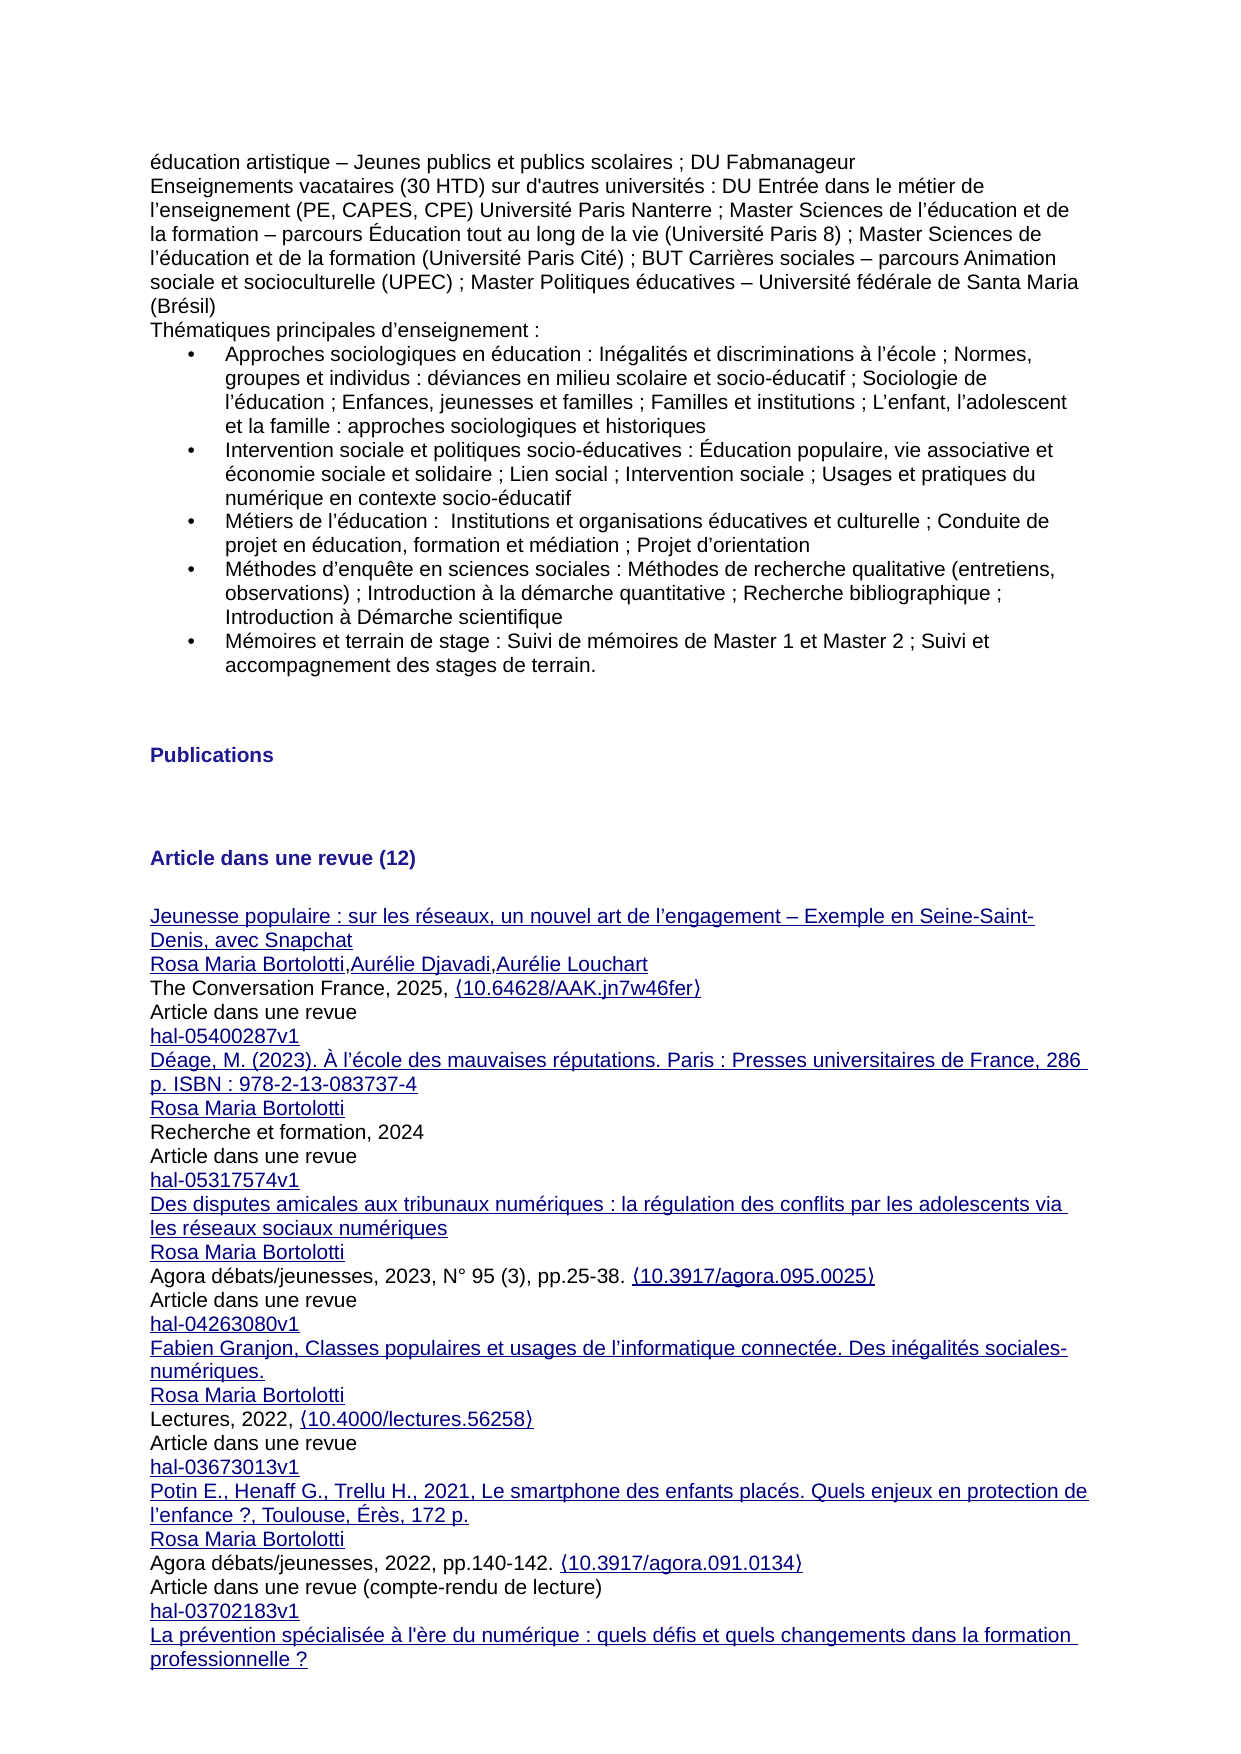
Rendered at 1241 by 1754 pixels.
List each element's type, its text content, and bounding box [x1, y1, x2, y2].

text Thématiques principales d’enseignement : [150, 318, 1090, 342]
table_cell Fabien Granjon, Classes populaires et usages de l’informatique connectée. Des inégalités sociales-numériques. Rosa Maria Bortolotti Lectures, 2022, ⟨10.4000/lectures.56258⟩ Article dans une revue hal-03673013v1 [150, 1335, 1090, 1479]
list Approches sociologiques en éducation : Inégalités et discriminations à l’école ; Normes, groupes et individus : déviances en milieu scolaire et socio-éducatif ; Sociologie de l’éducation ; Enfances, jeunesses et familles ; Familles et institutions ; L’enfant, l’adolescent et la famille : approches sociologiques et historiques [187, 342, 1090, 437]
subtitle Publications [150, 743, 1090, 767]
list Mémoires et terrain de stage : Suivi de mémoires de Master 1 et Master 2 ; Suivi et accompagnement des stages de terrain. [187, 629, 1090, 677]
subtitle Article dans une revue (12) [150, 846, 1090, 870]
table_cell Potin E., Henaff G., Trellu H., 2021, Le smartphone des enfants placés. Quels enjeux en protection de l’enfance ?, Toulouse, Érès, 172 p. Rosa Maria Bortolotti Agora débats/jeunesses, 2022, pp.140-142. ⟨10.3917/agora.091.0134⟩ Article dans une revue (compte-rendu de lecture) hal-03702183v1 [150, 1479, 1090, 1623]
list Métiers de l’éducation : Institutions et organisations éducatives et culturelle ; Conduite de projet en éducation, formation et médiation ; Projet d’orientation [187, 509, 1090, 557]
table_header Jeunesse populaire : sur les réseaux, un nouvel art de l’engagement – Exemple en Seine-Saint-Denis, avec Snapchat Rosa Maria Bortolotti,Aurélie Djavadi,Aurélie Louchart The Conversation France, 2025, ⟨10.64628/AAK.jn7w46fer⟩ Article dans une revue hal-05400287v1 [150, 904, 1090, 1048]
table_cell Déage, M. (2023). À l’école des mauvaises réputations. Paris : Presses universitaires de France, 286 p. ISBN : 978-2-13-083737-4 Rosa Maria Bortolotti Recherche et formation, 2024 Article dans une revue hal-05317574v1 [150, 1048, 1090, 1192]
text Enseignements vacataires (30 HTD) sur d'autres universités : DU Entrée dans le métier de l’enseignement (PE, CAPES, CPE) Université Paris Nanterre ; Master Sciences de l’éducation et de la formation – parcours Éducation tout au long de la vie (Université Paris 8) ; Master Sciences de l’éducation et de la formation (Université Paris Cité) ; BUT Carrières sociales – parcours Animation sociale et socioculturelle (UPEC) ; Master Politiques éducatives – Université fédérale de Santa Maria (Brésil) [150, 174, 1090, 318]
text éducation artistique – Jeunes publics et publics scolaires ; DU Fabmanageur [150, 150, 1090, 174]
table_cell Des disputes amicales aux tribunaux numériques : la régulation des conflits par les adolescents via les réseaux sociaux numériques Rosa Maria Bortolotti Agora débats/jeunesses, 2023, N° 95 (3), pp.25-38. ⟨10.3917/agora.095.0025⟩ Article dans une revue hal-04263080v1 [150, 1192, 1090, 1335]
list Intervention sociale et politiques socio-éducatives : Éducation populaire, vie associative et économie sociale et solidaire ; Lien social ; Intervention sociale ; Usages et pratiques du numérique en contexte socio-éducatif [187, 437, 1090, 509]
table_cell La prévention spécialisée à l'ère du numérique : quels défis et quels changements dans la formation professionnelle ? [150, 1623, 1090, 1671]
list Méthodes d’enquête en sciences sociales : Méthodes de recherche qualitative (entretiens, observations) ; Introduction à la démarche quantitative ; Recherche bibliographique ; Introduction à Démarche scientifique [187, 557, 1090, 629]
